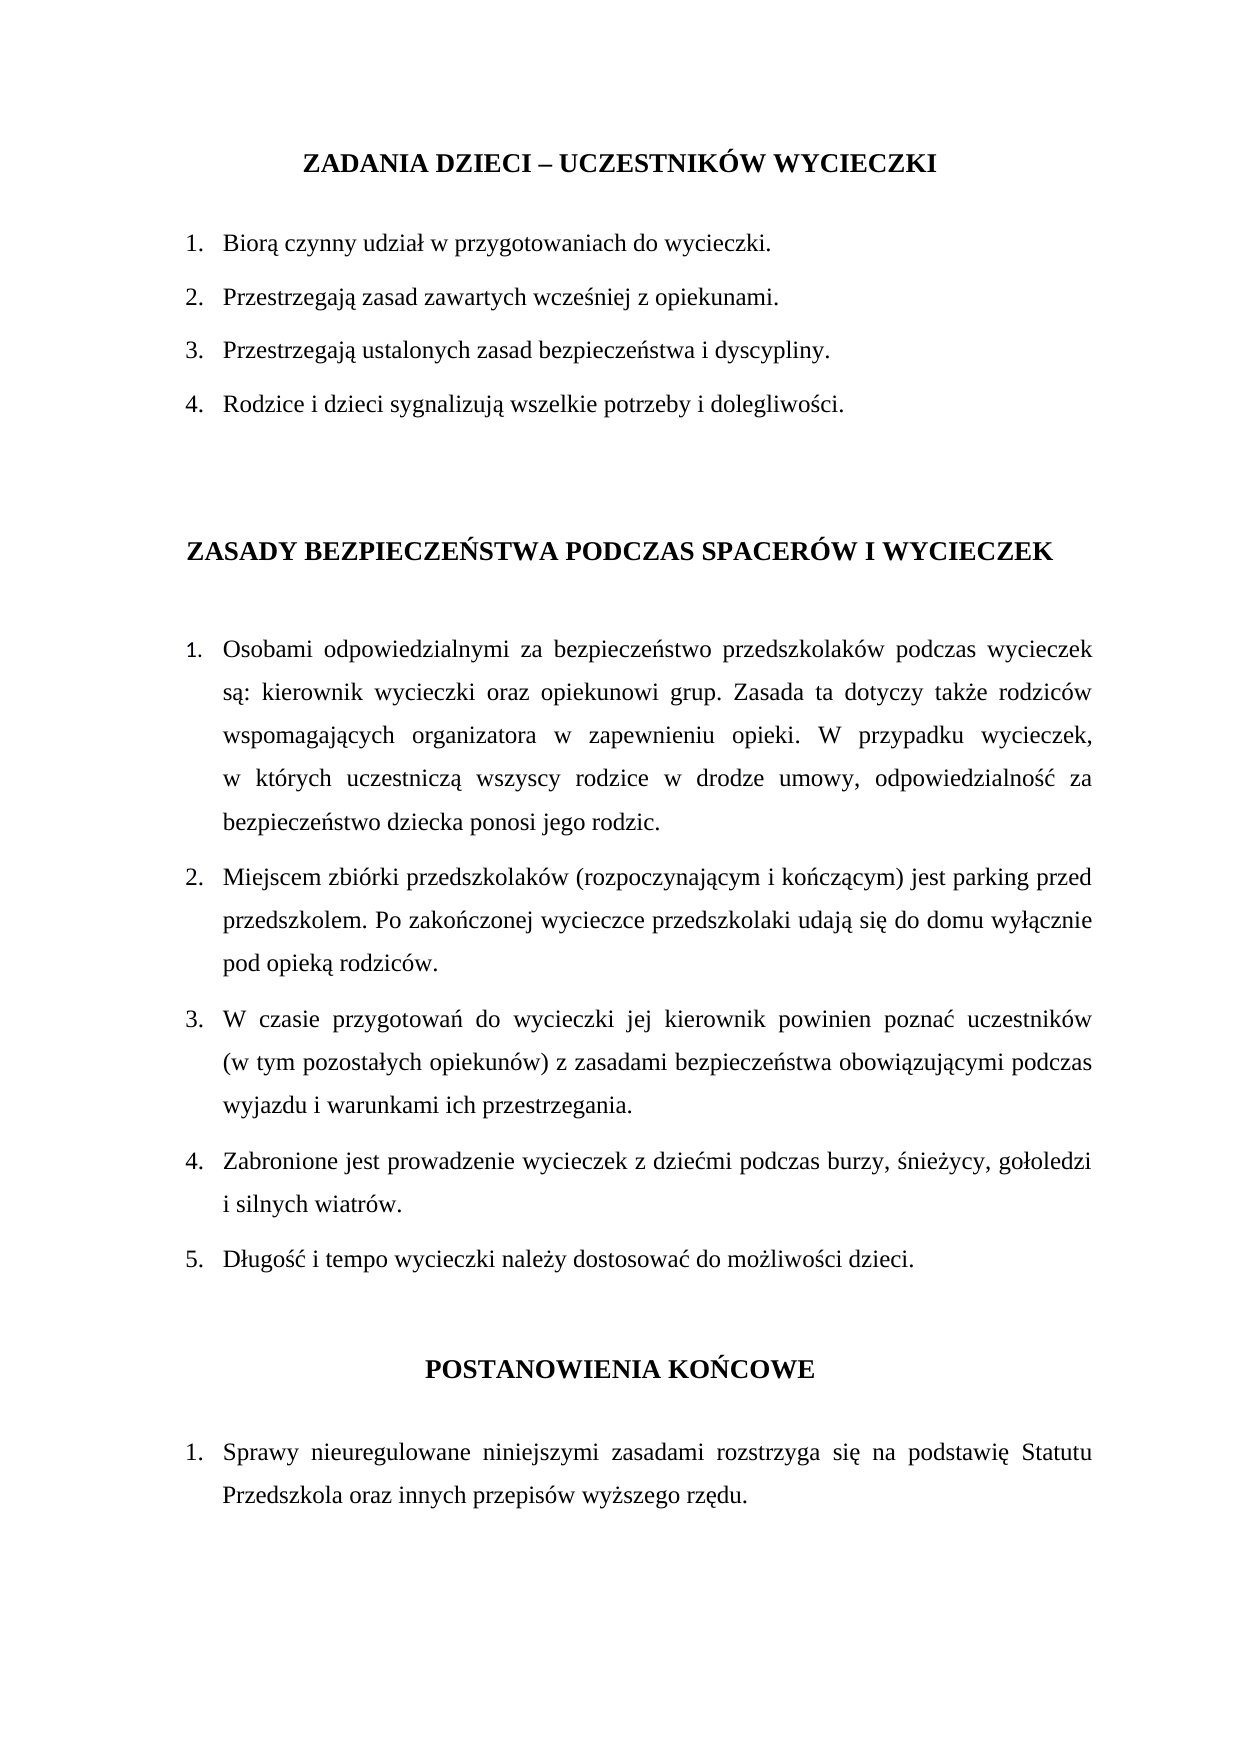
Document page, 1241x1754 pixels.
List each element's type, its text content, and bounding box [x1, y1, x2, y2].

list Sprawy nieuregulowane niniejszymi zasadami rozstrzyga się na podstawię Statutu Przedszkola oraz innych przepisów wyższego rzędu. [185, 1437, 1093, 1509]
list W czasie przygotowań do wycieczki jej kierownik powinien poznać uczestników (w tym pozostałych opiekunów) z zasadami bezpieczeństwa obowiązującymi podczas wyjazdu i warunkami ich przestrzegania. [185, 1004, 1093, 1119]
list Przestrzegają zasad zawartych wcześniej z opiekunami. [185, 282, 1093, 311]
list Przestrzegają ustalonych zasad bezpieczeństwa i dyscypliny. [185, 335, 1093, 364]
text ZASADY BEZPIECZEŃSTWA PODCZAS SPACERÓW I WYCIECZEK [148, 535, 1093, 566]
list Osobami odpowiedzialnymi za bezpieczeństwo przedszkolaków podczas wycieczek są: kierownik wycieczki oraz opiekunowi grup. Zasada ta dotyczy także rodziców wspomagających organizatora w zapewnieniu opieki. W przypadku wycieczek, w których uczestniczą wszyscy rodzice w drodze umowy, odpowiedzialność za bezpieczeństwo dziecka ponosi jego rodzic. [185, 634, 1093, 835]
list Długość i tempo wycieczki należy dostosować do możliwości dzieci. [185, 1244, 1093, 1273]
list Zabronione jest prowadzenie wycieczek z dziećmi podczas burzy, śnieżycy, gołoledzi i silnych wiatrów. [185, 1146, 1093, 1218]
list Biorą czynny udział w przygotowaniach do wycieczki. [185, 228, 1093, 257]
text POSTANOWIENIA KOŃCOWE [148, 1354, 1093, 1385]
text ZADANIA DZIECI – UCZESTNIKÓW WYCIECZKI [148, 148, 1093, 179]
list Rodzice i dzieci sygnalizują wszelkie potrzeby i dolegliwości. [185, 389, 1093, 418]
list Miejscem zbiórki przedszkolaków (rozpoczynającym i kończącym) jest parking przed przedszkolem. Po zakończonej wycieczce przedszkolaki udają się do domu wyłącznie pod opieką rodziców. [185, 862, 1093, 977]
